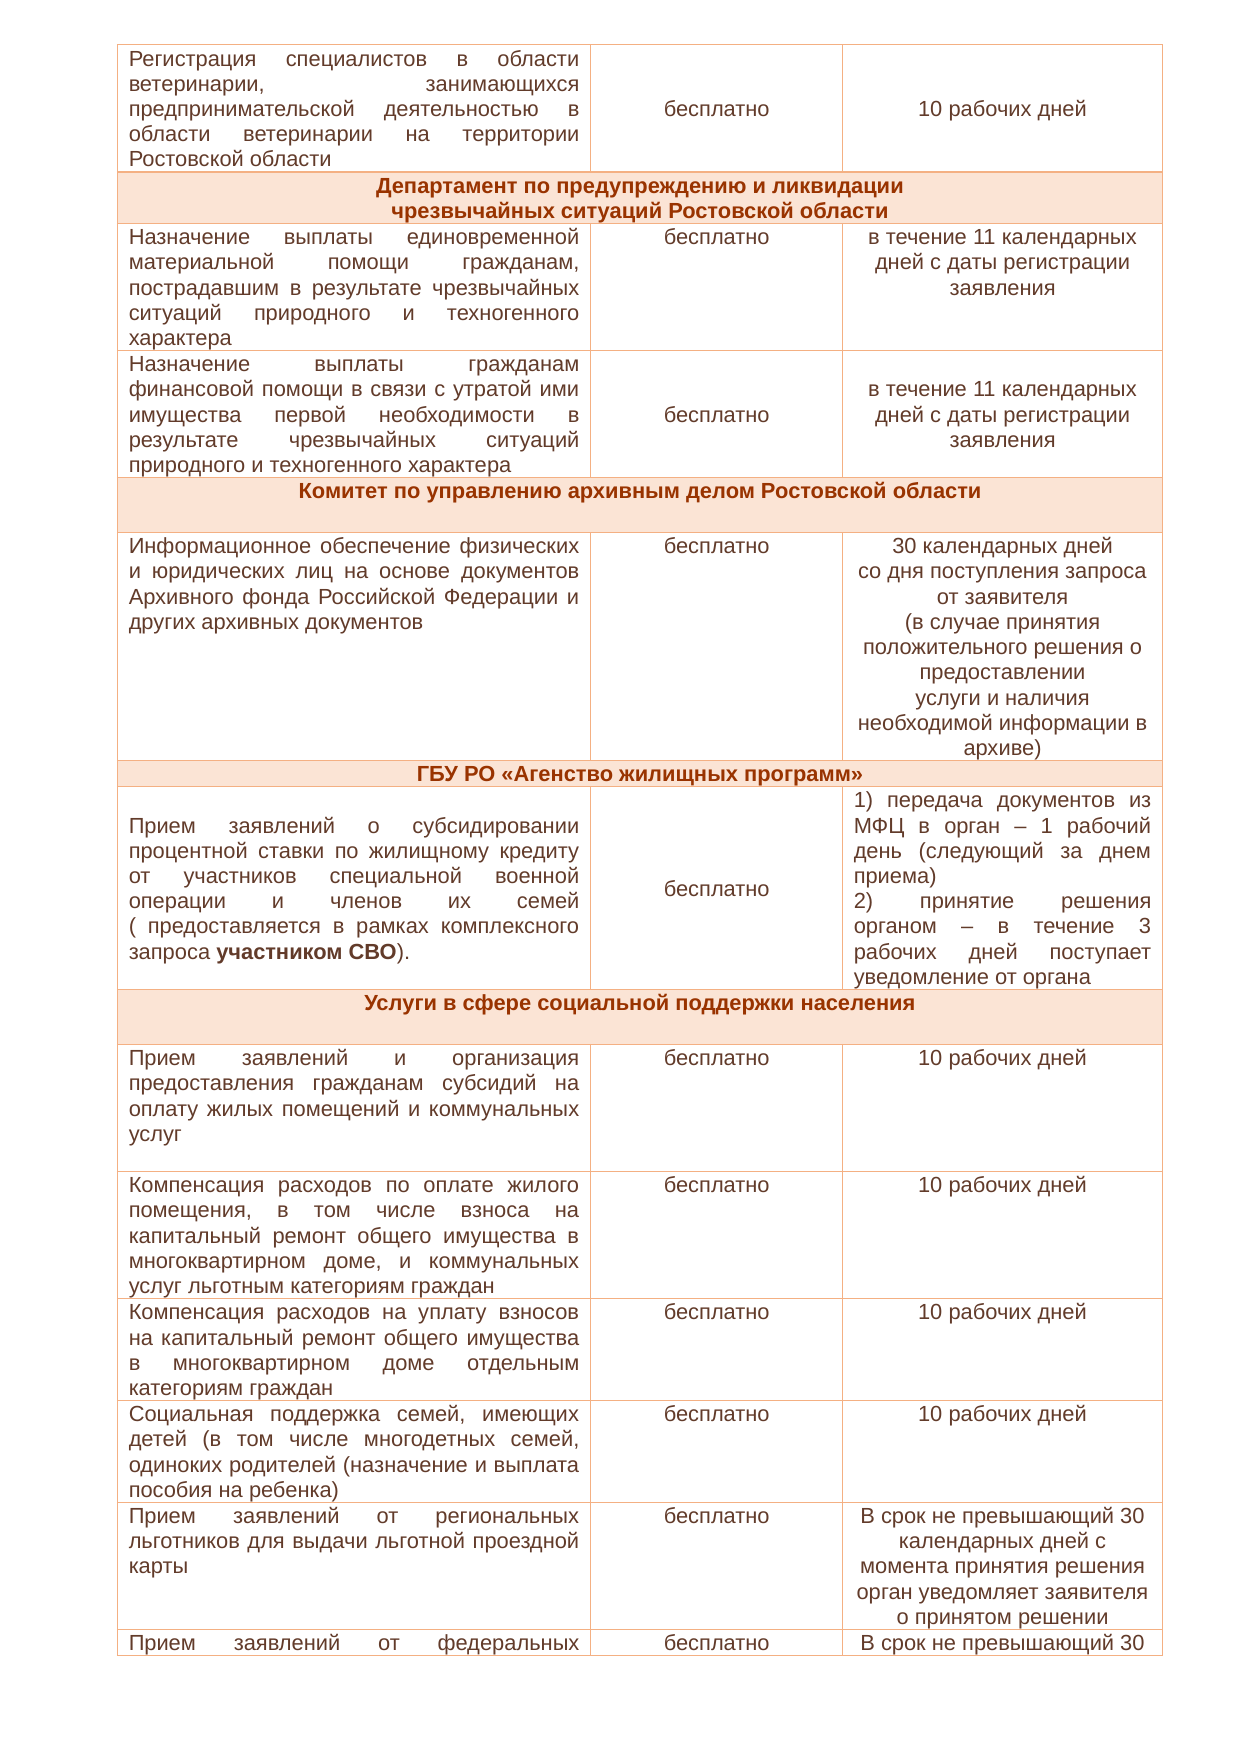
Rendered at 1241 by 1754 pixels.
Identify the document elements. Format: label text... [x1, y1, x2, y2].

table_cell В срок не превышающий 30 [843, 1630, 1162, 1655]
table_cell 10 рабочих дней [843, 1299, 1162, 1400]
table_cell Прием заявлений и организация предоставления гражданам субсидий на оплату жилых помещений и коммунальных услуг [118, 1045, 590, 1171]
table_cell бесплатно [591, 1172, 842, 1298]
table_cell 30 календарных дней со дня поступления запроса от заявителя (в случае принятия положительного решения о предоставлении услуги и наличия необходимой информации в архиве) [843, 533, 1162, 760]
table_cell 10 рабочих дней [843, 1045, 1162, 1171]
table_cell Информационное обеспечение физических и юридических лиц на основе документов Архивного фонда Российской Федерации и других архивных документов [118, 533, 590, 760]
table_cell бесплатно [591, 1503, 842, 1629]
table_cell 10 рабочих дней [843, 1172, 1162, 1298]
table_cell Назначение выплаты единовременной материальной помощи гражданам, пострадавшим в результате чрезвычайных ситуаций природного и техногенного характера [118, 224, 590, 350]
table_cell Регистрация специалистов в области ветеринарии, занимающихся предпринимательской деятельностью в области ветеринарии на территории Ростовской области [118, 45, 590, 171]
table_cell 1) передача документов из МФЦ в орган – 1 рабочий день (следующий за днем приема) 2) принятие решения органом – в течение 3 рабочих дней поступает уведомление от органа [843, 787, 1162, 989]
table_cell бесплатно [591, 1299, 842, 1400]
table_cell Комитет по управлению архивным делом Ростовской области [118, 478, 1162, 532]
table_cell бесплатно [591, 533, 842, 760]
table_cell бесплатно [591, 787, 842, 989]
table_cell ГБУ РО «Агенство жилищных программ» [118, 761, 1162, 786]
table_cell Прием заявлений от региональных льготников для выдачи льготной проездной карты [118, 1503, 590, 1629]
table_cell бесплатно [591, 1401, 842, 1502]
table_cell бесплатно [591, 45, 842, 171]
table_cell Департамент по предупреждению и ликвидации чрезвычайных ситуаций Ростовской области [118, 173, 1162, 223]
table_cell 10 рабочих дней [843, 1401, 1162, 1502]
table_cell бесплатно [591, 1630, 842, 1655]
table_cell бесплатно [591, 1045, 842, 1171]
table_cell бесплатно [591, 224, 842, 350]
table_cell Прием заявлений о субсидировании процентной ставки по жилищному кредиту от участников специальной военной операции и членов их семей ( предоставляется в рамках комплексного запроса участником СВО). [118, 787, 590, 989]
table_cell Компенсация расходов на уплату взносов на капитальный ремонт общего имущества в многоквартирном доме отдельным категориям граждан [118, 1299, 590, 1400]
table_cell в течение 11 календарных дней с даты регистрации заявления [843, 351, 1162, 477]
table_cell в течение 11 календарных дней с даты регистрации заявления [843, 224, 1162, 350]
table_cell Назначение выплаты гражданам финансовой помощи в связи с утратой ими имущества первой необходимости в результате чрезвычайных ситуаций природного и техногенного характера [118, 351, 590, 477]
table_cell Прием заявлений от федеральных [118, 1630, 590, 1655]
table_cell 10 рабочих дней [843, 45, 1162, 171]
table_cell бесплатно [591, 351, 842, 477]
table_cell Услуги в сфере социальной поддержки населения [118, 990, 1162, 1044]
